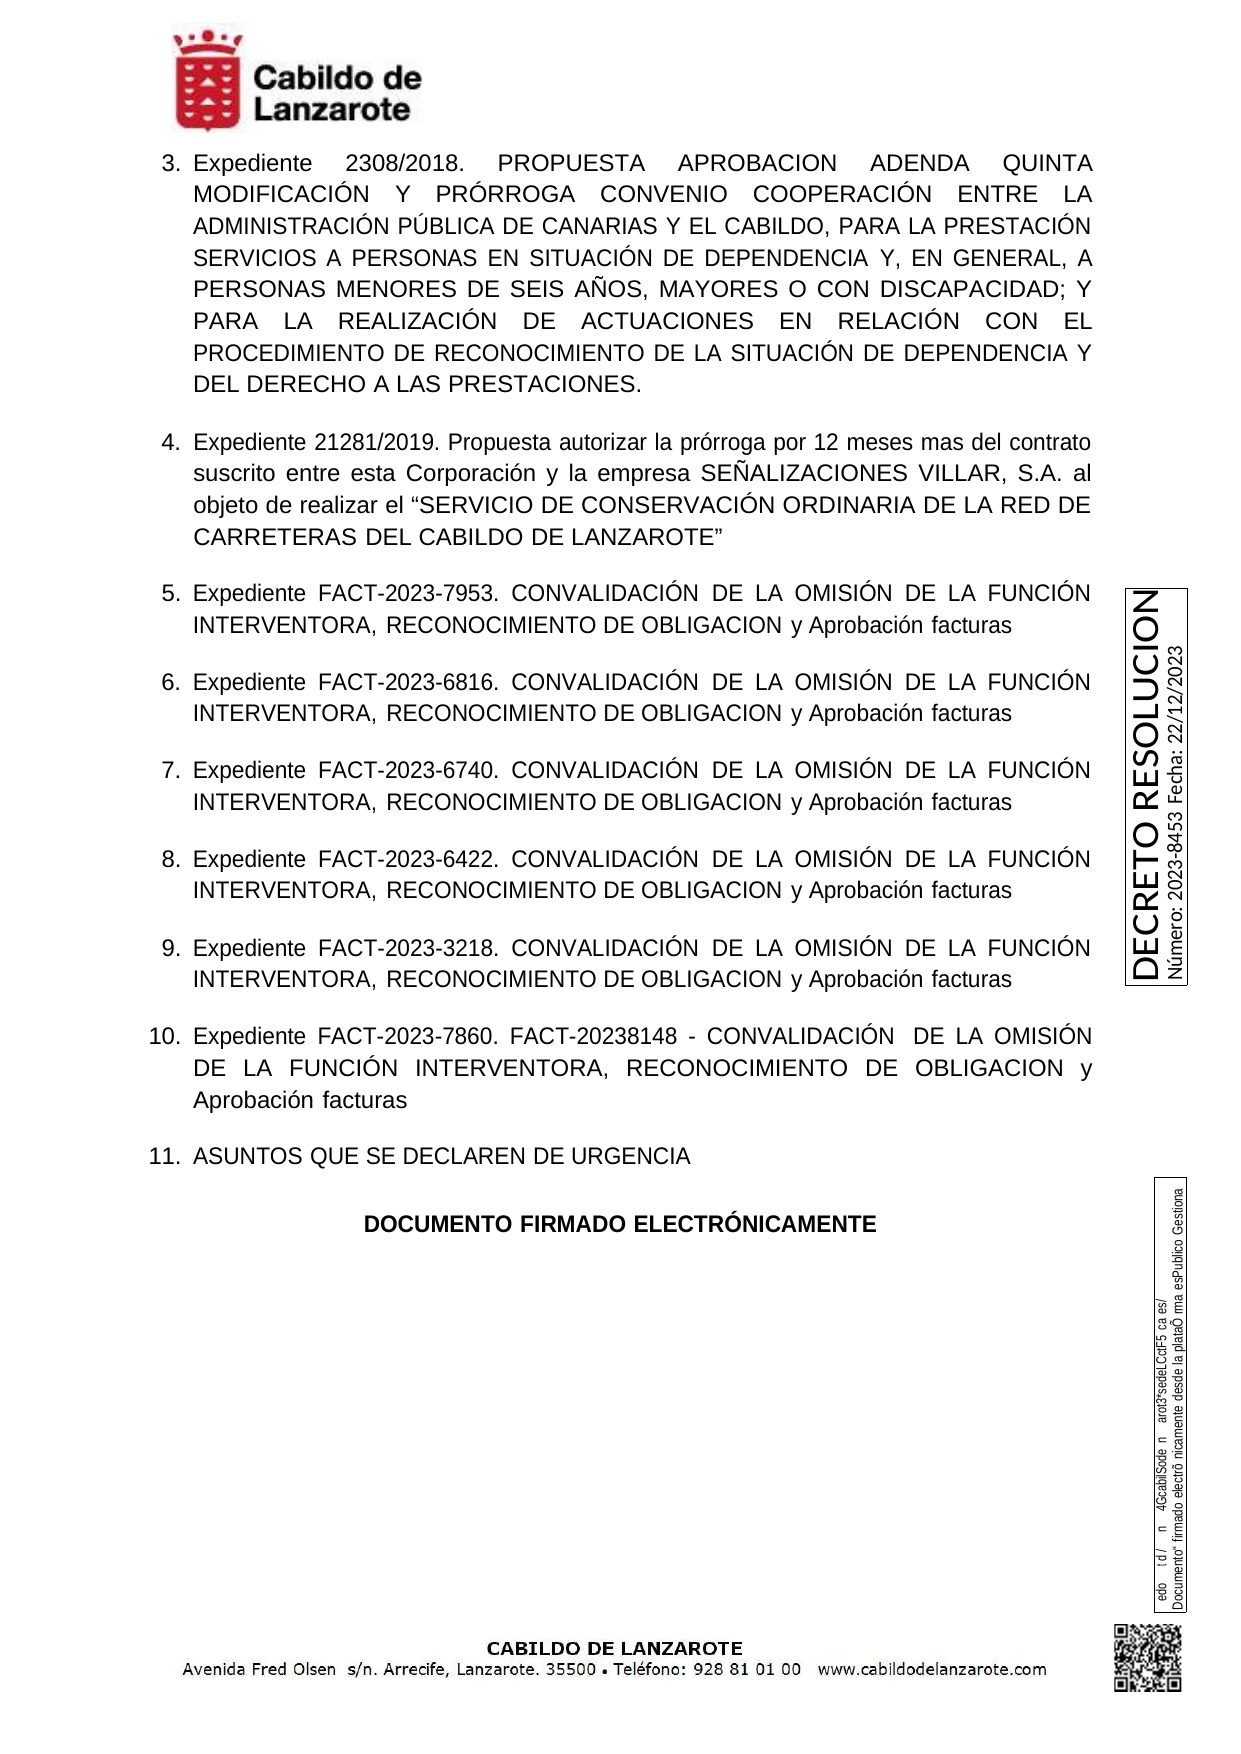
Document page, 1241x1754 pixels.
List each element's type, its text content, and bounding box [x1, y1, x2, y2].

list Expediente 2308/2018. PROPUESTA APROBACION ADENDA QUINTA MODIFICACIÓN Y PRÓRROGA CONVENIO COOPERACIÓN ENTRE LA ADMINISTRACIÓN PÚBLICA DE CANARIAS Y EL CABILDO, PARA LA PRESTACIÓN SERVICIOS A PERSONAS EN SITUACIÓN DE DEPENDENCIA Y, EN GENERAL, A PERSONAS MENORES DE SEIS AÑOS, MAYORES O CON DISCAPACIDAD; Y PARA LA REALIZACIÓN DE ACTUACIONES EN RELACIÓN CON EL PROCEDIMIENTO DE RECONOCIMIENTO DE LA SITUACIÓN DE DEPENDENCIA Y DEL DERECHO A LAS PRESTACIONES. [161, 149, 1093, 398]
list Expediente FACT-2023-7953. CONVALIDACIÓN DE LA OMISIÓN DE LA FUNCIÓN INTERVENTORA, RECONOCIMIENTO DE OBLIGACION y Aprobación facturas [161, 579, 1091, 638]
list Expediente FACT-2023-7860. FACT-20238148 - CONVALIDACIÓN DE LA OMISIÓN DE LA FUNCIÓN INTERVENTORA, RECONOCIMIENTO DE OBLIGACION y Aprobación facturas [148, 1022, 1092, 1113]
list edo t d / n 4GcabilSode n arot3*sedeLCctF5 ca es/ [1155, 1187, 1168, 1612]
list DECRETO RESOLUCION [1126, 590, 1163, 985]
list Expediente FACT-2023-6422. CONVALIDACIÓN DE LA OMISIÓN DE LA FUNCIÓN INTERVENTORA, RECONOCIMIENTO DE OBLIGACION y Aprobación facturas [161, 845, 1091, 904]
subtitle DOCUMENTO FIRMADO ELECTRÓNICAMENTE [361, 1210, 879, 1237]
list Expediente FACT-2023-6740. CONVALIDACIÓN DE LA OMISIÓN DE LA FUNCIÓN INTERVENTORA, RECONOCIMIENTO DE OBLIGACION y Aprobación facturas [161, 756, 1091, 815]
list ASUNTOS QUE SE DECLAREN DE URGENCIA [148, 1142, 1105, 1170]
picture [172, 1639, 1048, 1681]
list Número: 2023-8453 Fecha: 22/12/2023 [1163, 592, 1185, 985]
list Documento“ firmado electrõ nicamente desde la plataÕ rma esPublico Gestiona [1170, 1179, 1184, 1612]
list Expediente FACT-2023-6816. CONVALIDACIÓN DE LA OMISIÓN DE LA FUNCIÓN INTERVENTORA, RECONOCIMIENTO DE OBLIGACION y Aprobación facturas [161, 668, 1091, 727]
list Expediente FACT-2023-3218. CONVALIDACIÓN DE LA OMISIÓN DE LA FUNCIÓN INTERVENTORA, RECONOCIMIENTO DE OBLIGACION y Aprobación facturas [161, 934, 1091, 992]
picture [1114, 1624, 1182, 1692]
picture [170, 23, 422, 133]
list Expediente 21281/2019. Propuesta autorizar la prórroga por 12 meses mas del contrato suscrito entre esta Corporación y la empresa SEÑALIZACIONES VILLAR, S.A. al objeto de realizar el “SERVICIO DE CONSERVACIÓN ORDINARIA DE LA RED DE CARRETERAS DEL CABILDO DE LANZAROTE” [161, 427, 1093, 550]
